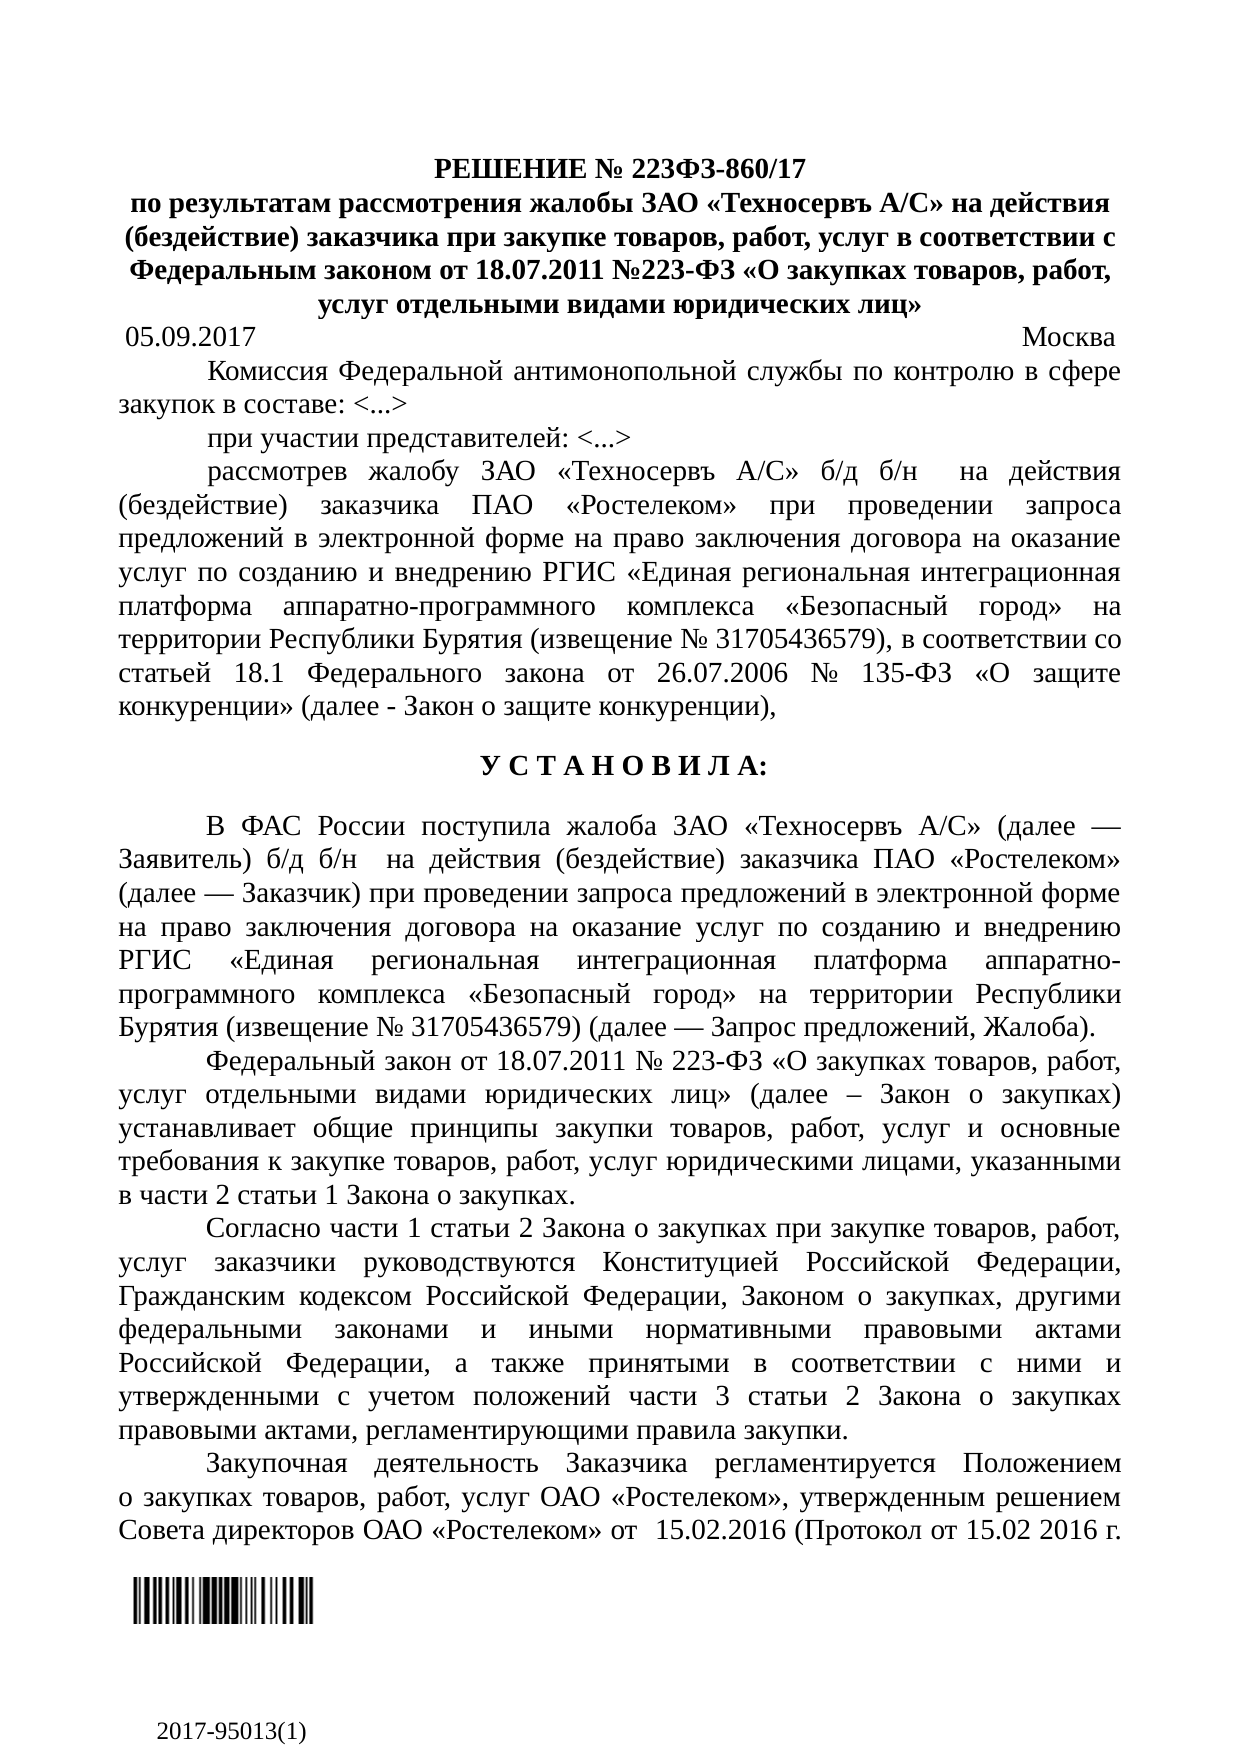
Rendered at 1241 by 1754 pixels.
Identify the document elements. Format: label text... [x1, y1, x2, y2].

picture [118, 1577, 331, 1624]
text рассмотрев жалобу ЗАО «Техносервъ А/С» б/д б/н на действия (бездействие) заказчика ПАО «Ростелеком» при проведении запроса предложений в электронной форме на право заключения договора на оказание услуг по созданию и внедрению РГИС «Единая региональная интеграционная платформа аппаратно-программного комплекса «Безопасный город» на территории Республики Бурятия (извещение № 31705436579), в соответствии со статьей 18.1 Федерального закона от 26.07.2006 № 135-ФЗ «О защите конкуренции» (далее - Закон о защите конкуренции), [118, 453, 1122, 722]
text Комиссия Федеральной антимонопольной службы по контролю в сфере закупок в составе: <...> [118, 353, 1122, 420]
text У С Т А Н О В И Л А: [125, 748, 1122, 782]
text Закупочная деятельность Заказчика регламентируется Положением о закупках товаров, работ, услуг ОАО «Ростелеком», утвержденным решением Совета директоров ОАО «Ростелеком» от 15.02.2016 (Протокол от 15.02 2016 г. [118, 1445, 1122, 1546]
text РЕШЕНИЕ № 223ФЗ-860/17 [118, 152, 1122, 185]
text Федеральный закон от 18.07.2011 № 223-ФЗ «О закупках товаров, работ, услуг отдельными видами юридических лиц» (далее – Закон о закупках) устанавливает общие принципы закупки товаров, работ, услуг и основные требования к закупке товаров, работ, услуг юридическими лицами, указанными в части 2 статьи 1 Закона о закупках. [118, 1043, 1122, 1211]
text Согласно части 1 статьи 2 Закона о закупках при закупке товаров, работ, услуг заказчики руководствуются Конституцией Российской Федерации, Гражданским кодексом Российской Федерации, Законом о закупках, другими федеральными законами и иными нормативными правовыми актами Российской Федерации, а также принятыми в соответствии с ними и утвержденными с учетом положений части 3 статьи 2 Закона о закупках правовыми актами, регламентирующими правила закупки. [118, 1211, 1122, 1445]
text при участии представителей: <...> [118, 420, 1122, 453]
text по результатам рассмотрения жалобы ЗАО «Техносервъ А/С» на действия (бездействие) заказчика при закупке товаров, работ, услуг в соответствии с Федеральным законом от 18.07.2011 №223-ФЗ «О закупках товаров, работ, услуг отдельными видами юридических лиц» [118, 185, 1122, 319]
text В ФАС России поступила жалоба ЗАО «Техносервъ А/С» (далее — Заявитель) б/д б/н на действия (бездействие) заказчика ПАО «Ростелеком» (далее — Заказчик) при проведении запроса предложений в электронной форме на право заключения договора на оказание услуг по созданию и внедрению РГИС «Единая региональная интеграционная платформа аппаратно-программного комплекса «Безопасный город» на территории Республики Бурятия (извещение № 31705436579) (далее — Запрос предложений, Жалоба). [118, 808, 1122, 1043]
text 05.09.2017 Москва [118, 319, 1122, 353]
